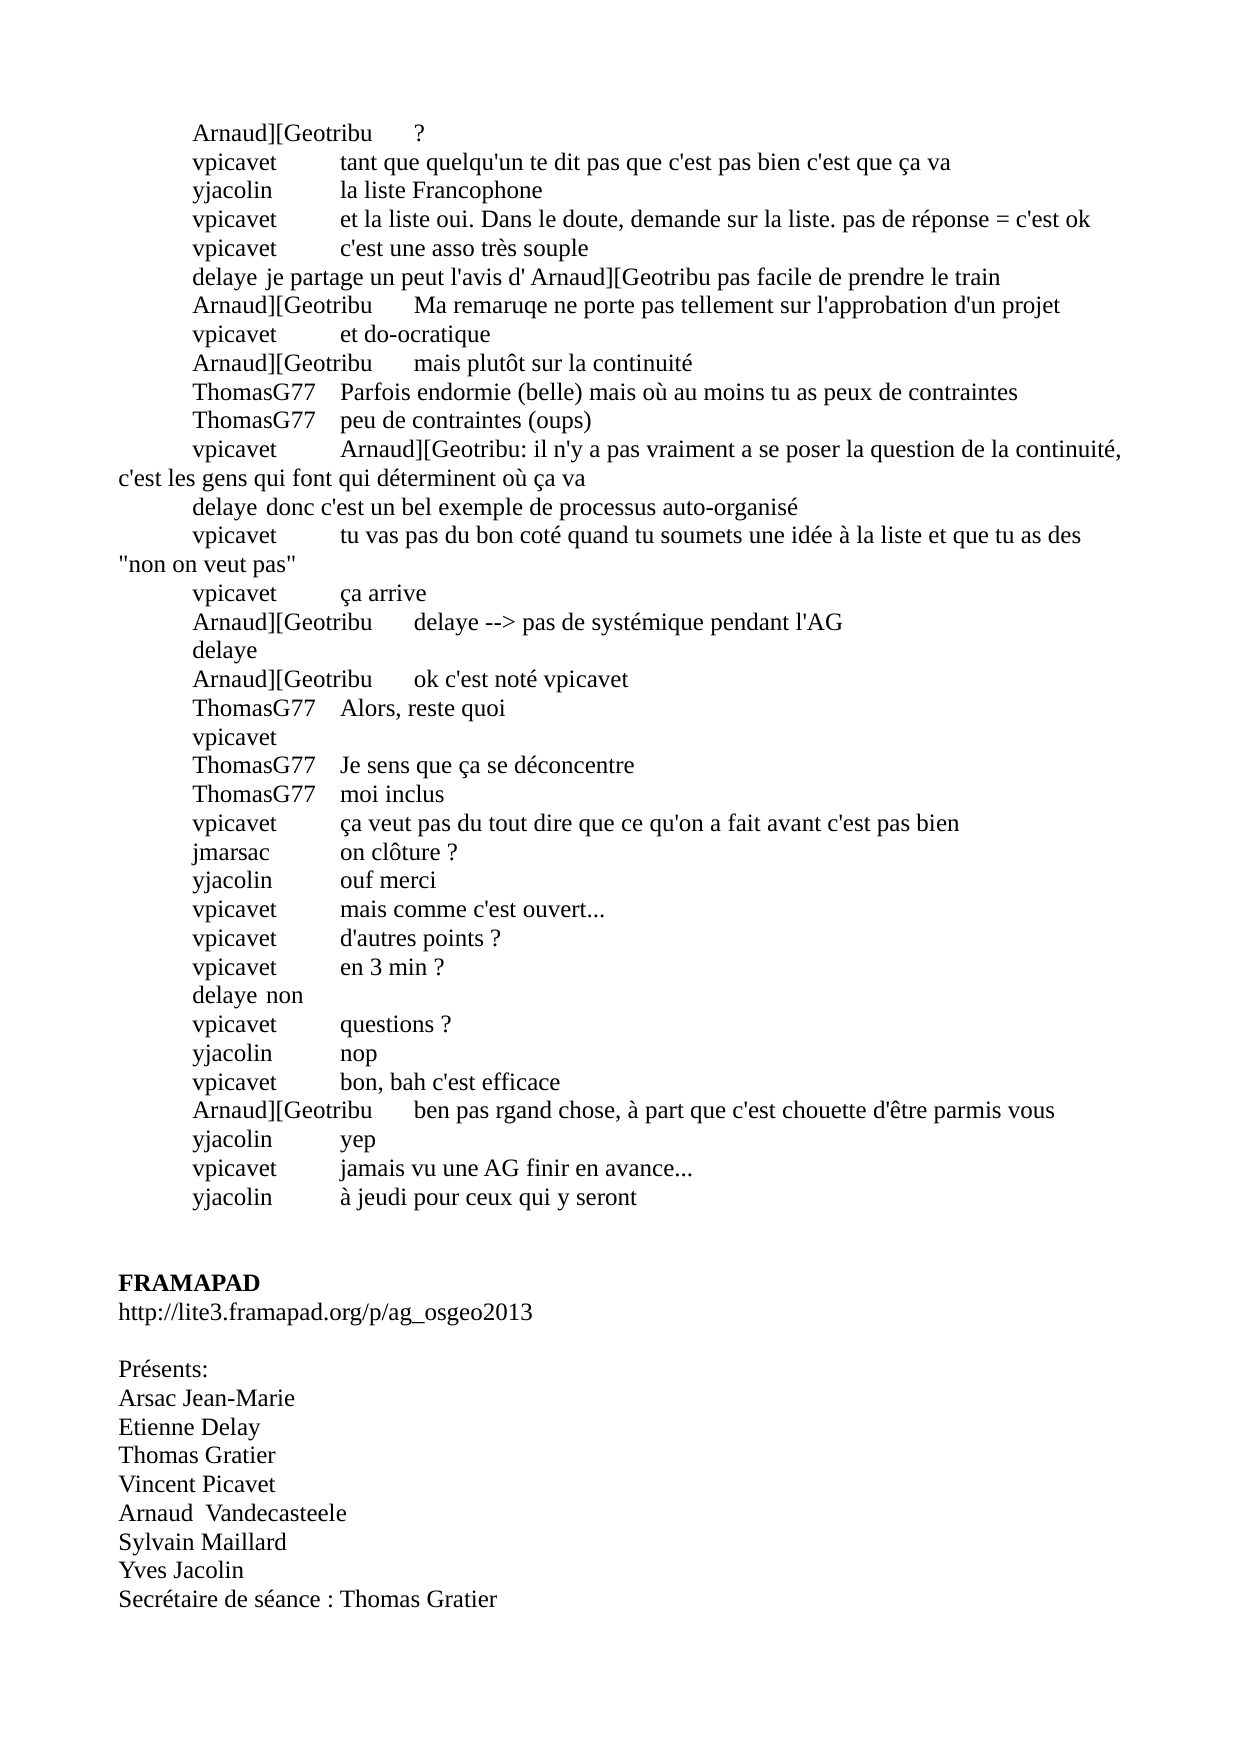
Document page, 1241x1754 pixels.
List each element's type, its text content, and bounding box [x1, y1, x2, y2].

text vpicavet bon, bah c'est efficace [118, 1067, 1122, 1096]
text Arnaud][Geotribu ? [118, 118, 1122, 147]
text Thomas Gratier [118, 1441, 1122, 1469]
text Secrétaire de séance : Thomas Gratier [118, 1584, 1122, 1613]
text Arnaud][Geotribu ok c'est noté vpicavet [118, 664, 1122, 693]
text FRAMAPAD [118, 1268, 1122, 1297]
text ThomasG77 Parfois endormie (belle) mais où au moins tu as peux de contraintes [118, 377, 1122, 406]
text Arnaud][Geotribu mais plutôt sur la continuité [118, 348, 1122, 377]
text vpicavet ça veut pas du tout dire que ce qu'on a fait avant c'est pas bien [118, 808, 1122, 837]
text yjacolin yep [118, 1124, 1122, 1153]
text ThomasG77 Je sens que ça se déconcentre [118, 751, 1122, 779]
text vpicavet d'autres points ? [118, 923, 1122, 952]
text vpicavet et do-ocratique [118, 319, 1122, 348]
text http://lite3.framapad.org/p/ag_osgeo2013 [118, 1297, 1122, 1326]
text Vincent Picavet [118, 1469, 1122, 1498]
text yjacolin la liste Francophone [118, 176, 1122, 204]
text ThomasG77 peu de contraintes (oups) [118, 406, 1122, 434]
text vpicavet tu vas pas du bon coté quand tu soumets une idée à la liste et que tu as des "non on veut pas" [118, 521, 1122, 578]
text vpicavet tant que quelqu'un te dit pas que c'est pas bien c'est que ça va [118, 147, 1122, 176]
text vpicavet questions ? [118, 1009, 1122, 1038]
text vpicavet ça arrive [118, 578, 1122, 607]
text Arnaud][Geotribu Ma remaruqe ne porte pas tellement sur l'approbation d'un projet [118, 291, 1122, 319]
text yjacolin nop [118, 1038, 1122, 1067]
text vpicavet en 3 min ? [118, 952, 1122, 981]
text Arsac Jean-Marie [118, 1383, 1122, 1412]
text Arnaud][Geotribu delaye --> pas de systémique pendant l'AG [118, 607, 1122, 636]
text vpicavet mais comme c'est ouvert... [118, 894, 1122, 923]
text delaye donc c'est un bel exemple de processus auto-organisé [118, 492, 1122, 521]
text ThomasG77 moi inclus [118, 779, 1122, 808]
text vpicavet et la liste oui. Dans le doute, demande sur la liste. pas de réponse = c'est ok [118, 204, 1122, 233]
text delaye non [118, 981, 1122, 1009]
text vpicavet c'est une asso très souple [118, 233, 1122, 262]
text ThomasG77 Alors, reste quoi [118, 693, 1122, 722]
text delaye [118, 636, 1122, 664]
text vpicavet jamais vu une AG finir en avance... [118, 1153, 1122, 1182]
text vpicavet Arnaud][Geotribu: il n'y a pas vraiment a se poser la question de la continuité, c'est les gens qui font qui déterminent où ça va [118, 434, 1122, 492]
text jmarsac on clôture ? [118, 837, 1122, 866]
text vpicavet [118, 722, 1122, 751]
text yjacolin ouf merci [118, 866, 1122, 894]
text Yves Jacolin [118, 1556, 1122, 1584]
text Arnaud Vandecasteele [118, 1498, 1122, 1527]
text Etienne Delay [118, 1412, 1122, 1441]
text delaye je partage un peut l'avis d' Arnaud][Geotribu pas facile de prendre le train [118, 262, 1122, 291]
text Arnaud][Geotribu ben pas rgand chose, à part que c'est chouette d'être parmis vous [118, 1096, 1122, 1124]
text yjacolin à jeudi pour ceux qui y seront [118, 1182, 1122, 1211]
text Présents: [118, 1354, 1122, 1383]
text Sylvain Maillard [118, 1527, 1122, 1556]
